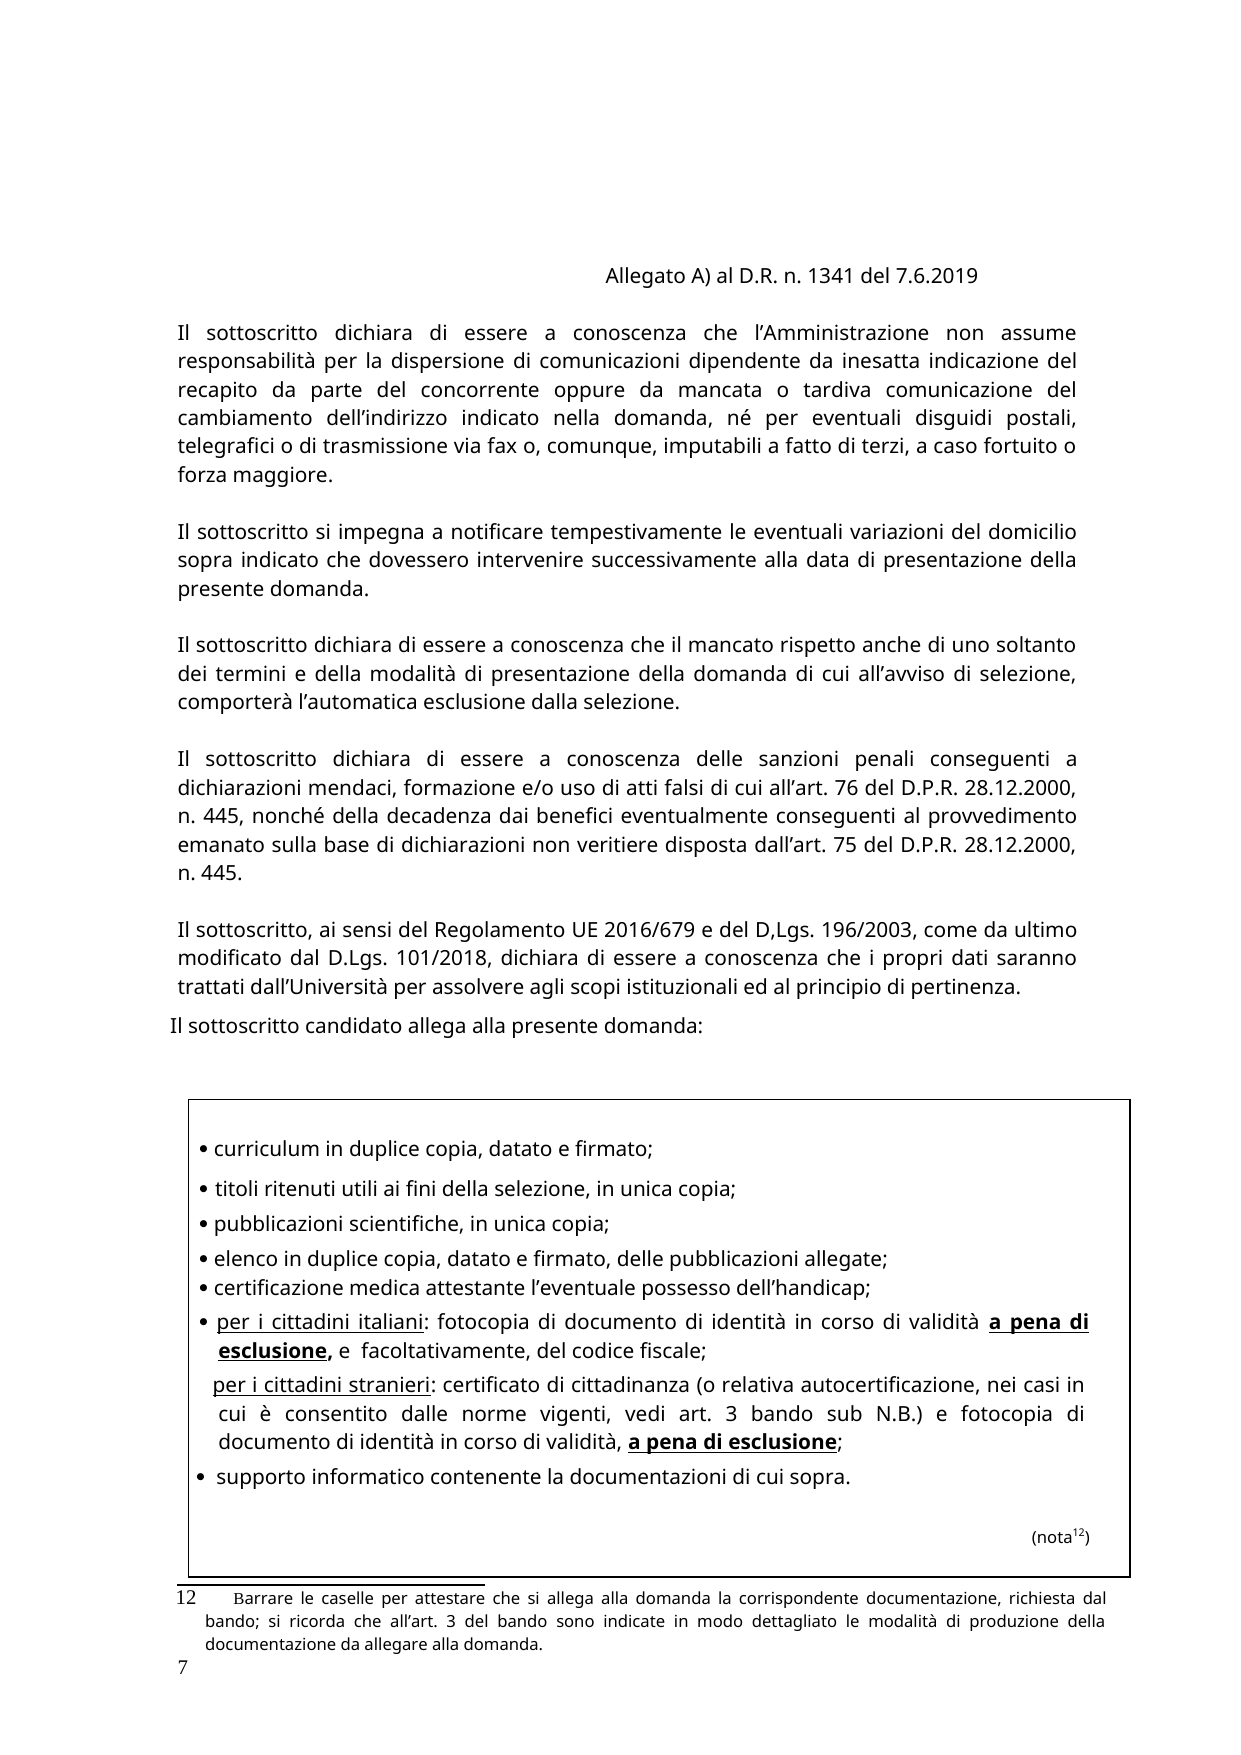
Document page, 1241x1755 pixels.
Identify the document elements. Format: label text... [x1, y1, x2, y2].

text Allegato A) al D.R. n. 1341 del 7.6.2019 [177, 261, 1078, 289]
text Il sottoscritto dichiara di essere a conoscenza delle sanzioni penali conseguenti a dichiarazioni mendaci, formazione e/o uso di atti falsi di cui all’art. 76 del D.P.R. 28.12.2000, n. 445, nonché della decadenza dai benefici eventualmente conseguenti al provvedimento emanato sulla base di dichiarazioni non veritiere disposta dall’art. 75 del D.P.R. 28.12.2000, n. 445. [177, 744, 1078, 887]
table_header  curriculum in duplice copia, datato e firmato;  titoli ritenuti utili ai fini della selezione, in unica copia;  pubblicazioni scientifiche, in unica copia;  elenco in duplice copia, datato e firmato, delle pubblicazioni allegate;  certificazione medica attestante l’eventuale possesso dell’handicap;  per i cittadini italiani: fotocopia di documento di identità in corso di validità a pena di esclusione, e facoltativamente, del codice fiscale; per i cittadini stranieri: certificato di cittadinanza (o relativa autocertificazione, nei casi in cui è consentito dalle norme vigenti, vedi art. 3 bando sub N.B.) e fotocopia di documento di identità in corso di validità, a pena di esclusione;  supporto informatico contenente la documentazioni di cui sopra. (nota) [189, 1100, 1129, 1576]
text Il sottoscritto dichiara di essere a conoscenza che il mancato rispetto anche di uno soltanto dei termini e della modalità di presentazione della domanda di cui all’avviso di selezione, comporterà l’automatica esclusione dalla selezione. [177, 631, 1078, 716]
text Il sottoscritto si impegna a notificare tempestivamente le eventuali variazioni del domicilio sopra indicato che dovessero intervenire successivamente alla data di presentazione della presente domanda. [177, 517, 1078, 602]
text Il sottoscritto dichiara di essere a conoscenza che l’Amministrazione non assume responsabilità per la dispersione di comunicazioni dipendente da inesatta indicazione del recapito da parte del concorrente oppure da mancata o tardiva comunicazione del cambiamento dell’indirizzo indicato nella domanda, né per eventuali disguidi postali, telegrafici o di trasmissione via fax o, comunque, imputabili a fatto di terzi, a caso fortuito o forza maggiore. [177, 318, 1078, 488]
text Il sottoscritto candidato allega alla presente domanda: [170, 1011, 1142, 1039]
text Il sottoscritto, ai sensi del Regolamento UE 2016/679 e del D,Lgs. 196/2003, come da ultimo modificato dal D.Lgs. 101/2018, dichiara di essere a conoscenza che i propri dati saranno trattati dall’Università per assolvere agli scopi istituzionali ed al principio di pertinenza. [177, 915, 1078, 1000]
